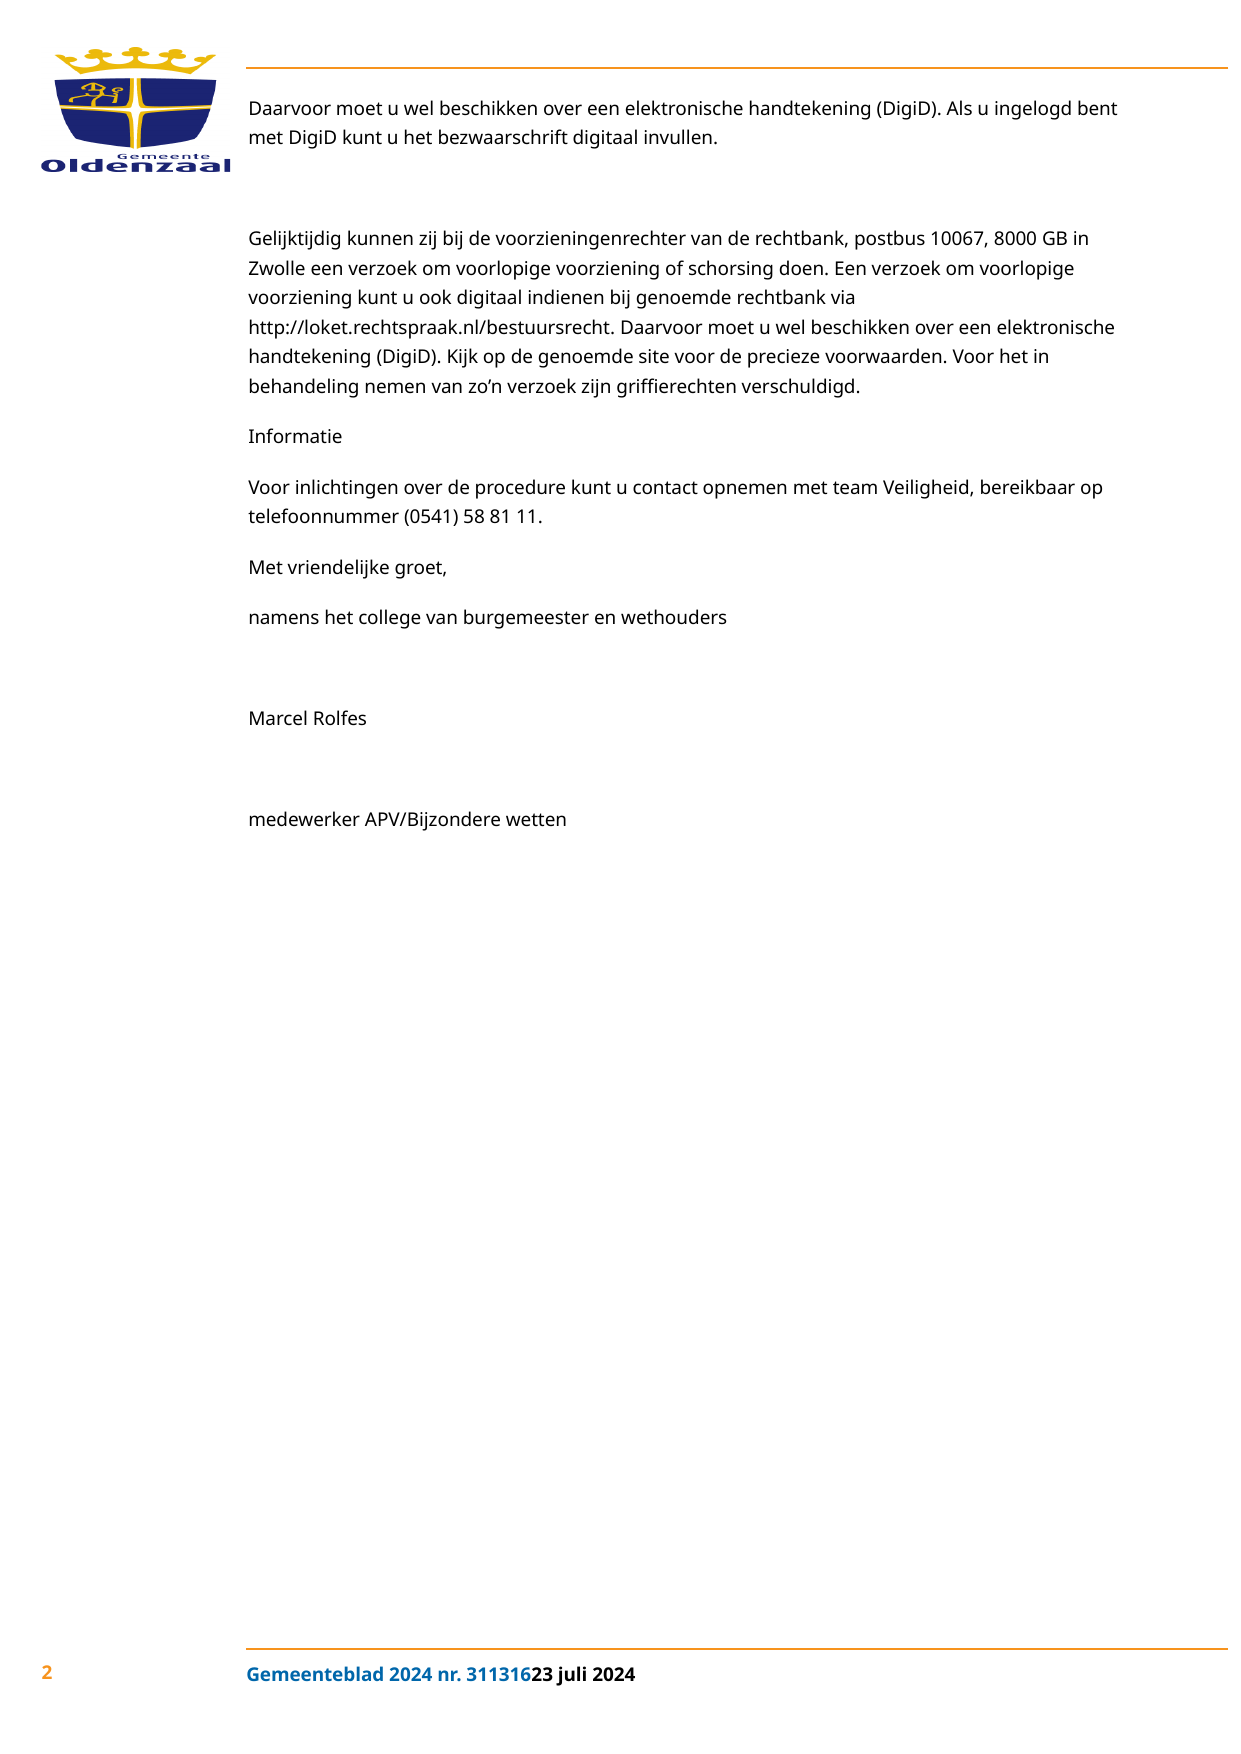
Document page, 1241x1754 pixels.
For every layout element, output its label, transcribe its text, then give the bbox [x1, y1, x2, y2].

picture [41, 47, 231, 172]
text Informatie [248, 423, 1152, 449]
text Marcel Rolfes [248, 705, 1152, 731]
text Gelijktijdig kunnen zij bij de voorzieningenrechter van de rechtbank, postbus 10067, 8000 GB in Zwolle een verzoek om voorlopige voorziening of schorsing doen. Een verzoek om voorlopige voorziening kunt u ook digitaal indienen bij genoemde rechtbank via http://loket.rechtspraak.nl/bestuursrecht. Daarvoor moet u wel beschikken over een elektronische handtekening (DigiD). Kijk op de genoemde site voor de precieze voorwaarden. Voor het in behandeling nemen van zo’n verzoek zijn griffierechten verschuldigd. [248, 225, 1152, 399]
text Voor inlichtingen over de procedure kunt u contact opnemen met team Veiligheid, bereikbaar op telefoonnummer (0541) 58 81 11. [248, 474, 1152, 529]
text Daarvoor moet u wel beschikken over een elektronische handtekening (DigiD). Als u ingelogd bent met DigiD kunt u het bezwaarschrift digitaal invullen. [248, 95, 1152, 150]
text Met vriendelijke groet, [248, 554, 1152, 580]
text medewerker APV/Bijzondere wetten [248, 806, 1152, 832]
text namens het college van burgemeester en wethouders [248, 604, 1152, 630]
